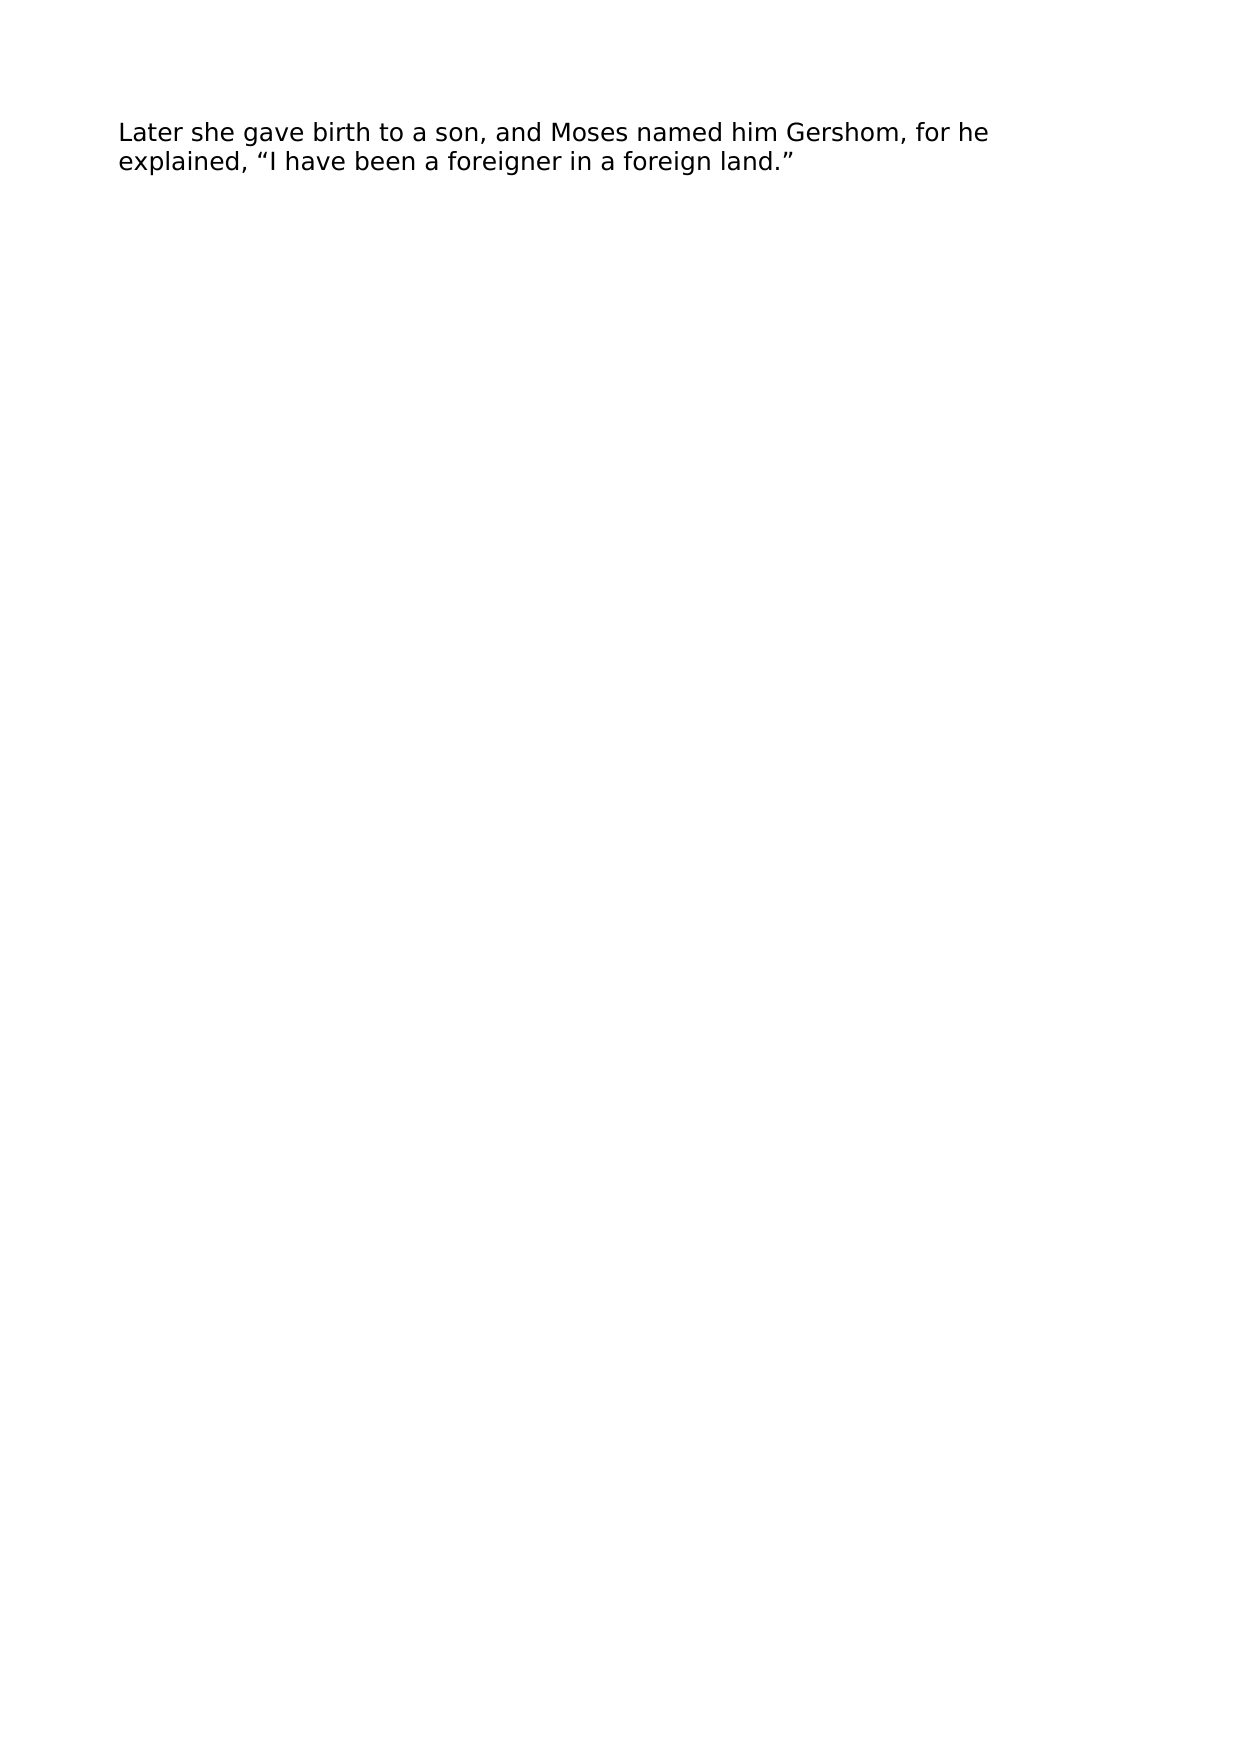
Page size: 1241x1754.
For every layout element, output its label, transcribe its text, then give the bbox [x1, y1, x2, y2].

text Later she gave birth to a son, and Moses named him Gershom, for he explained, “I have been a foreigner in a foreign land.” [118, 118, 1122, 176]
